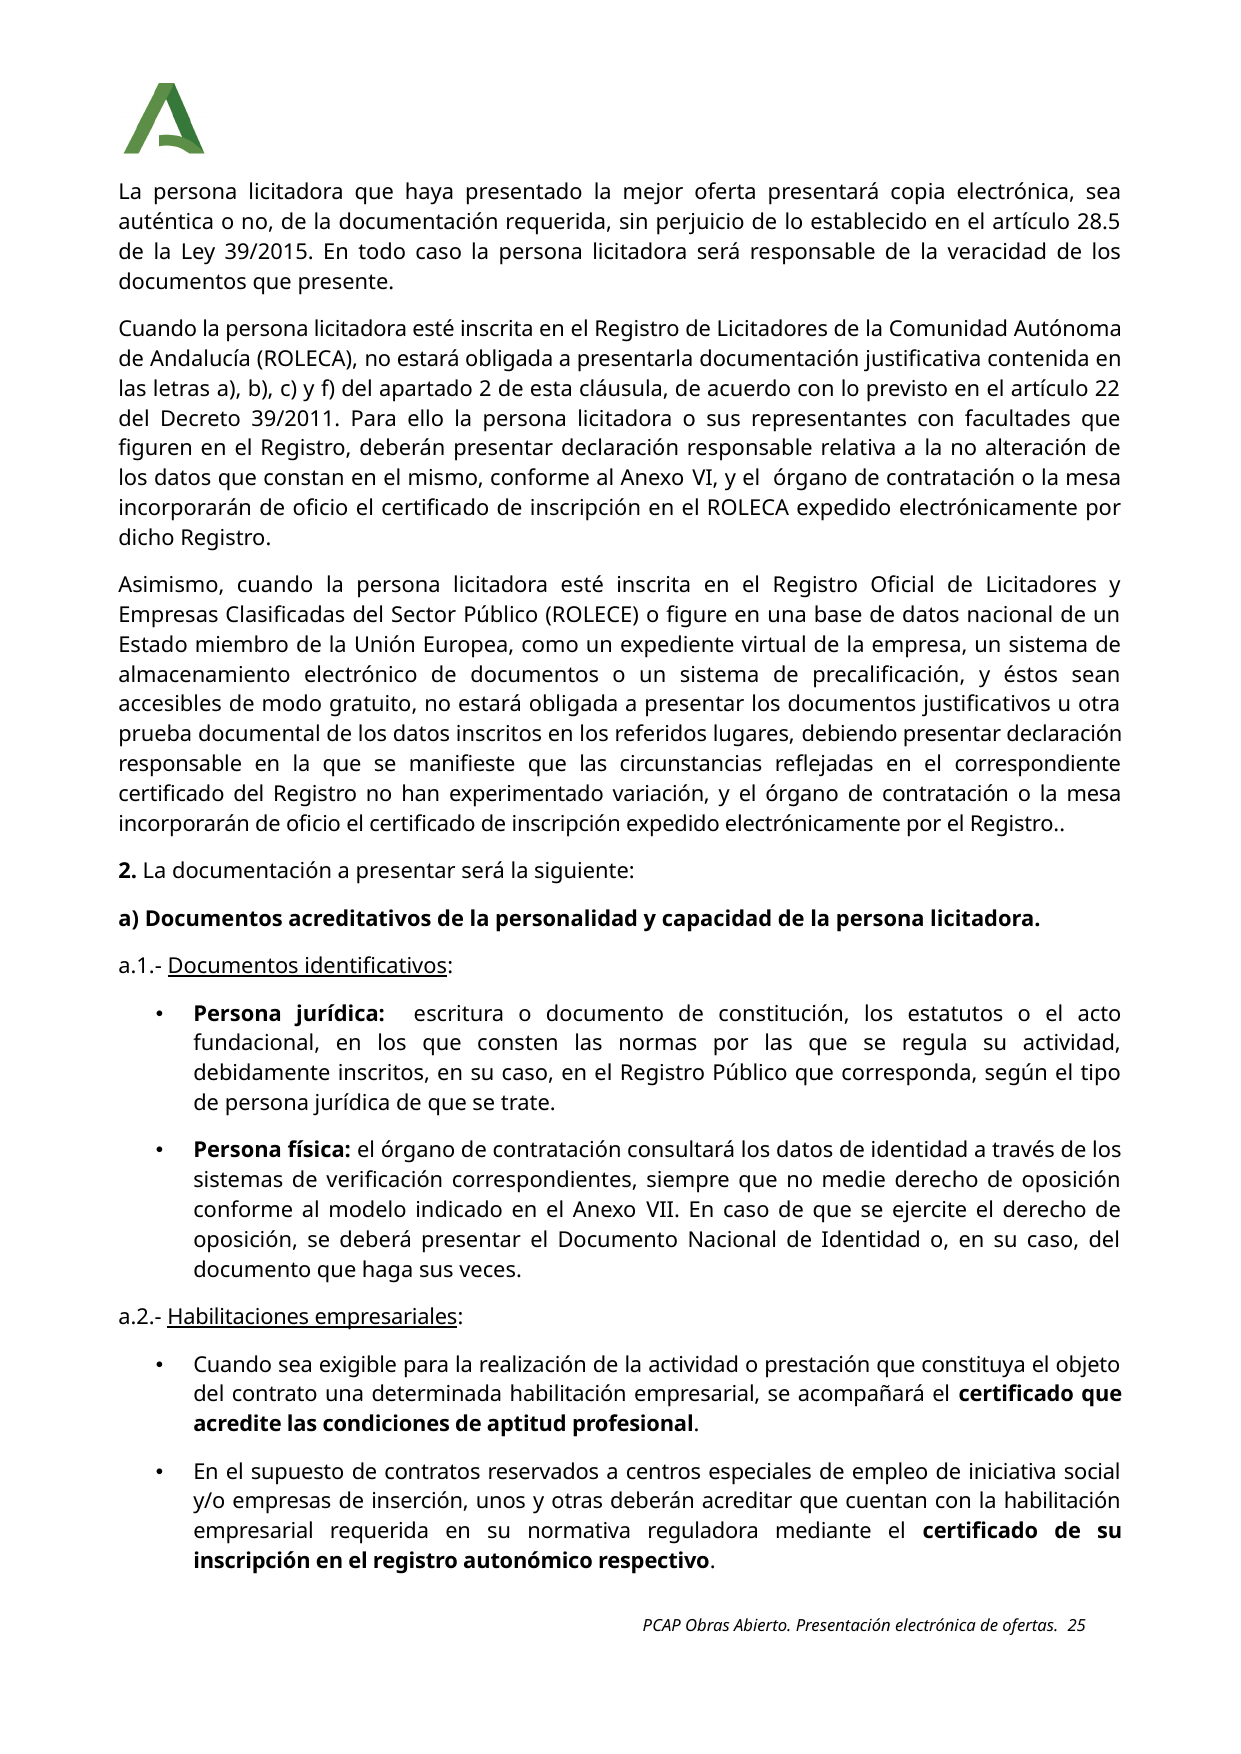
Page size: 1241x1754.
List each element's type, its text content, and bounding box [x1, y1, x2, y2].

text La persona licitadora que haya presentado la mejor oferta presentará copia electrónica, sea auténtica o no, de la documentación requerida, sin perjuicio de lo establecido en el artículo 28.5 de la Ley 39/2015. En todo caso la persona licitadora será responsable de la veracidad de los documentos que presente. [118, 176, 1122, 296]
list Persona jurídica: escritura o documento de constitución, los estatutos o el acto fundacional, en los que consten las normas por las que se regula su actividad, debidamente inscritos, en su caso, en el Registro Público que corresponda, según el tipo de persona jurídica de que se trate. [156, 998, 1122, 1117]
text Cuando la persona licitadora esté inscrita en el Registro de Licitadores de la Comunidad Autónoma de Andalucía (ROLECA), no estará obligada a presentarla documentación justificativa contenida en las letras a), b), c) y f) del apartado 2 de esta cláusula, de acuerdo con lo previsto en el artículo 22 del Decreto 39/2011. Para ello la persona licitadora o sus representantes con facultades que figuren en el Registro, deberán presentar declaración responsable relativa a la no alteración de los datos que constan en el mismo, conforme al Anexo VI, y el órgano de contratación o la mesa incorporarán de oficio el certificado de inscripción en el ROLECA expedido electrónicamente por dicho Registro. [118, 313, 1122, 552]
text a) Documentos acreditativos de la personalidad y capacidad de la persona licitadora. [118, 903, 1122, 932]
text a.1.- Documentos identificativos: [118, 950, 1122, 980]
picture [119, 78, 209, 158]
text Asimismo, cuando la persona licitadora esté inscrita en el Registro Oficial de Licitadores y Empresas Clasificadas del Sector Público (ROLECE) o figure en una base de datos nacional de un Estado miembro de la Unión Europea, como un expediente virtual de la empresa, un sistema de almacenamiento electrónico de documentos o un sistema de precalificación, y éstos sean accesibles de modo gratuito, no estará obligada a presentar los documentos justificativos u otra prueba documental de los datos inscritos en los referidos lugares, debiendo presentar declaración responsable en la que se manifieste que las circunstancias reflejadas en el correspondiente certificado del Registro no han experimentado variación, y el órgano de contratación o la mesa incorporarán de oficio el certificado de inscripción expedido electrónicamente por el Registro.. [118, 569, 1122, 837]
list Cuando sea exigible para la realización de la actividad o prestación que constituya el objeto del contrato una determinada habilitación empresarial, se acompañará el certificado que acredite las condiciones de aptitud profesional. [156, 1349, 1122, 1438]
text a.2.- Habilitaciones empresariales: [118, 1301, 1122, 1331]
list En el supuesto de contratos reservados a centros especiales de empleo de iniciativa social y/o empresas de inserción, unos y otras deberán acreditar que cuentan con la habilitación empresarial requerida en su normativa reguladora mediante el certificado de su inscripción en el registro autonómico respectivo. [156, 1456, 1122, 1575]
list Persona física: el órgano de contratación consultará los datos de identidad a través de los sistemas de verificación correspondientes, siempre que no medie derecho de oposición conforme al modelo indicado en el Anexo VII. En caso de que se ejercite el derecho de oposición, se deberá presentar el Documento Nacional de Identidad o, en su caso, del documento que haga sus veces. [156, 1134, 1122, 1283]
text 2. La documentación a presentar será la siguiente: [118, 855, 1122, 885]
